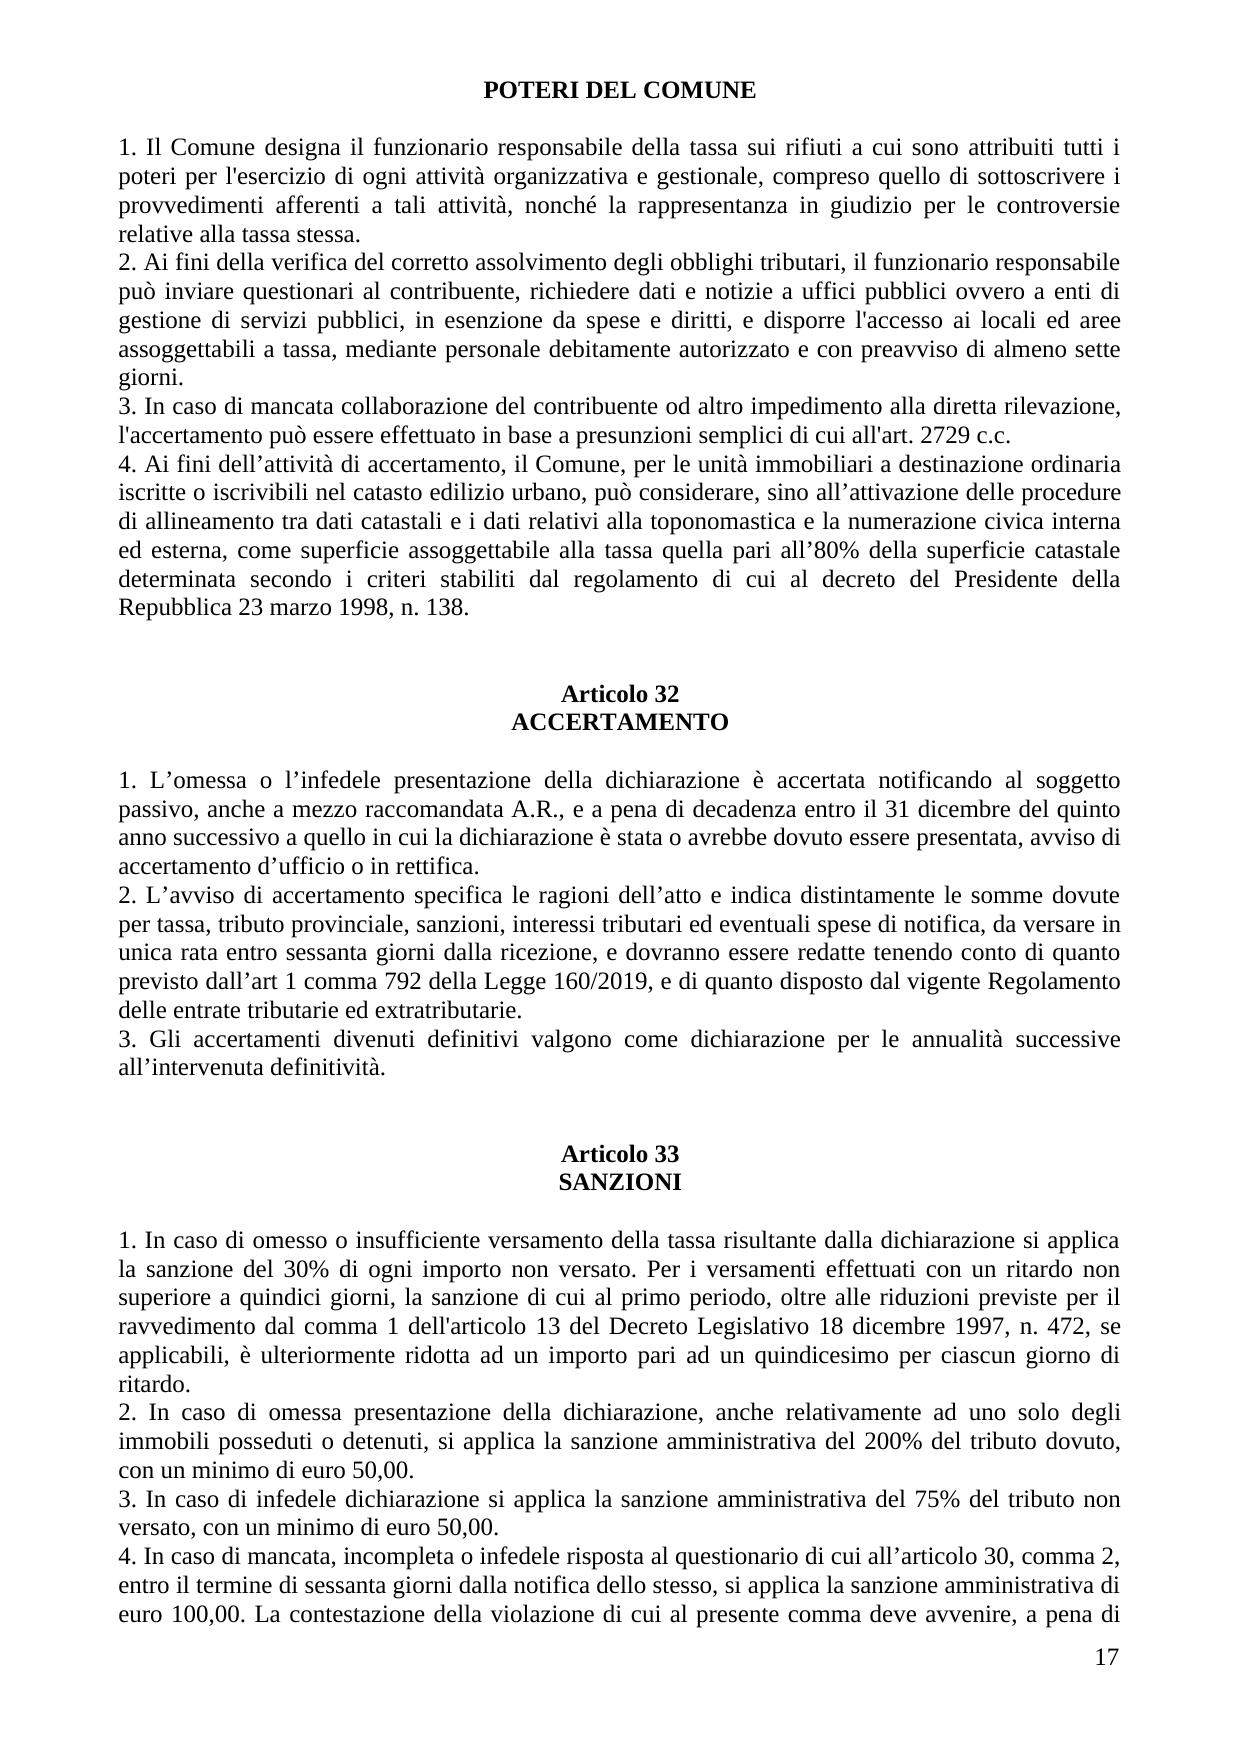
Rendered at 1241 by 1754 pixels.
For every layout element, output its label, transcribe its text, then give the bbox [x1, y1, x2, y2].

text 2. L’avviso di accertamento specifica le ragioni dell’atto e indica distintamente le somme dovute per tassa, tributo provinciale, sanzioni, interessi tributari ed eventuali spese di notifica, da versare in unica rata entro sessanta giorni dalla ricezione, e dovranno essere redatte tenendo conto di quanto previsto dall’art 1 comma 792 della Legge 160/2019, e di quanto disposto dal vigente Regolamento delle entrate tributarie ed extratributarie. [118, 880, 1122, 1024]
text 1. Il Comune designa il funzionario responsabile della tassa sui rifiuti a cui sono attribuiti tutti i poteri per l'esercizio di ogni attività organizzativa e gestionale, compreso quello di sottoscrivere i provvedimenti afferenti a tali attività, nonché la rappresentanza in giudizio per le controversie relative alla tassa stessa. [118, 132, 1122, 247]
text 4. In caso di mancata, incompleta o infedele risposta al questionario di cui all’articolo 30, comma 2, entro il termine di sessanta giorni dalla notifica dello stesso, si applica la sanzione amministrativa di euro 100,00. La contestazione della violazione di cui al presente comma deve avvenire, a pena di [118, 1541, 1122, 1627]
text ACCERTAMENTO [118, 707, 1122, 736]
text 2. In caso di omessa presentazione della dichiarazione, anche relativamente ad uno solo degli immobili posseduti o detenuti, si applica la sanzione amministrativa del 200% del tributo dovuto, con un minimo di euro 50,00. [118, 1397, 1122, 1484]
text 1. In caso di omesso o insufficiente versamento della tassa risultante dalla dichiarazione si applica la sanzione del 30% di ogni importo non versato. Per i versamenti effettuati con un ritardo non superiore a quindici giorni, la sanzione di cui al primo periodo, oltre alle riduzioni previste per il ravvedimento dal comma 1 dell'articolo 13 del Decreto Legislativo 18 dicembre 1997, n. 472, se applicabili, è ulteriormente ridotta ad un importo pari ad un quindicesimo per ciascun giorno di ritardo. [118, 1225, 1122, 1397]
text 3. In caso di infedele dichiarazione si applica la sanzione amministrativa del 75% del tributo non versato, con un minimo di euro 50,00. [118, 1484, 1122, 1541]
text Articolo 33 [118, 1139, 1122, 1167]
text 3. Gli accertamenti divenuti definitivi valgono come dichiarazione per le annualità successive all’intervenuta definitività. [118, 1024, 1122, 1081]
text POTERI DEL COMUNE [118, 75, 1122, 104]
text 2. Ai fini della verifica del corretto assolvimento degli obblighi tributari, il funzionario responsabile può inviare questionari al contribuente, richiedere dati e notizie a uffici pubblici ovvero a enti di gestione di servizi pubblici, in esenzione da spese e diritti, e disporre l'accesso ai locali ed aree assoggettabili a tassa, mediante personale debitamente autorizzato e con preavviso di almeno sette giorni. [118, 247, 1122, 391]
text 4. Ai fini dell’attività di accertamento, il Comune, per le unità immobiliari a destinazione ordinaria iscritte o iscrivibili nel catasto edilizio urbano, può considerare, sino all’attivazione delle procedure di allineamento tra dati catastali e i dati relativi alla toponomastica e la numerazione civica interna ed esterna, come superficie assoggettabile alla tassa quella pari all’80% della superficie catastale determinata secondo i criteri stabiliti dal regolamento di cui al decreto del Presidente della Repubblica 23 marzo 1998, n. 138. [118, 449, 1122, 621]
text Articolo 32 [118, 679, 1122, 707]
text 3. In caso di mancata collaborazione del contribuente od altro impedimento alla diretta rilevazione, l'accertamento può essere effettuato in base a presunzioni semplici di cui all'art. 2729 c.c. [118, 391, 1122, 449]
text 1. L’omessa o l’infedele presentazione della dichiarazione è accertata notificando al soggetto passivo, anche a mezzo raccomandata A.R., e a pena di decadenza entro il 31 dicembre del quinto anno successivo a quello in cui la dichiarazione è stata o avrebbe dovuto essere presentata, avviso di accertamento d’ufficio o in rettifica. [118, 765, 1122, 880]
text SANZIONI [118, 1167, 1122, 1196]
